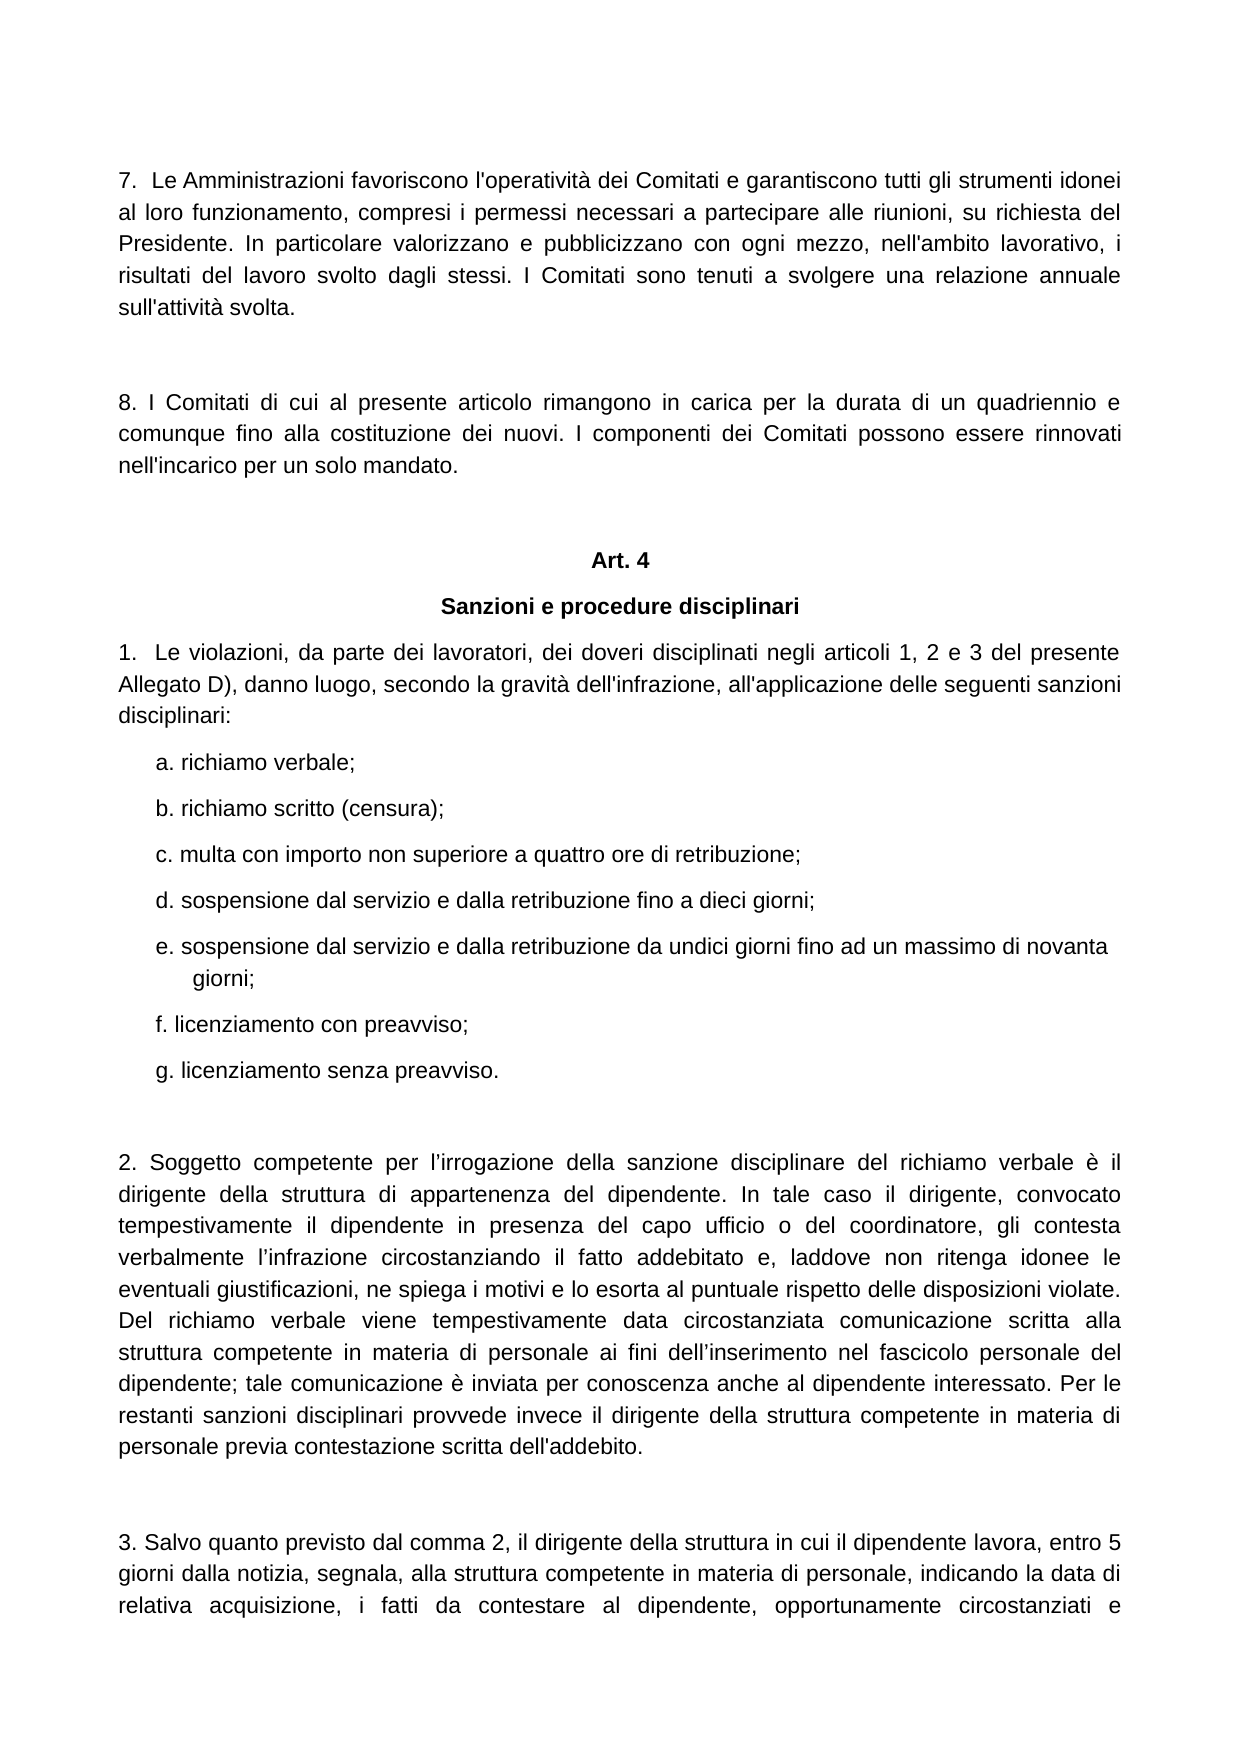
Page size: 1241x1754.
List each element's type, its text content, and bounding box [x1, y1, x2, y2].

text a. richiamo verbale; [155, 748, 1122, 775]
text d. sospensione dal servizio e dalla retribuzione fino a dieci giorni; [155, 887, 1122, 913]
text Sanzioni e procedure disciplinari [118, 593, 1122, 619]
text e. sospensione dal servizio e dalla retribuzione da undici giorni fino ad un massimo di novanta giorni; [155, 933, 1122, 991]
text 7. Le Amministrazioni favoriscono l'operatività dei Comitati e garantiscono tutti gli strumenti idonei al loro funzionamento, compresi i permessi necessari a partecipare alle riunioni, su richiesta del Presidente. In particolare valorizzano e pubblicizzano con ogni mezzo, nell'ambito lavorativo, i risultati del lavoro svolto dagli stessi. I Comitati sono tenuti a svolgere una relazione annuale sull'attività svolta. [118, 167, 1122, 320]
text 2. Soggetto competente per l’irrogazione della sanzione disciplinare del richiamo verbale è il dirigente della struttura di appartenenza del dipendente. In tale caso il dirigente, convocato tempestivamente il dipendente in presenza del capo ufficio o del coordinatore, gli contesta verbalmente l’infrazione circostanziando il fatto addebitato e, laddove non ritenga idonee le eventuali giustificazioni, ne spiega i motivi e lo esorta al puntuale rispetto delle disposizioni violate. Del richiamo verbale viene tempestivamente data circostanziata comunicazione scritta alla struttura competente in materia di personale ai fini dell’inserimento nel fascicolo personale del dipendente; tale comunicazione è inviata per conoscenza anche al dipendente interessato. Per le restanti sanzioni disciplinari provvede invece il dirigente della struttura competente in materia di personale previa contestazione scritta dell'addebito. [118, 1149, 1122, 1460]
text g. licenziamento senza preavviso. [155, 1057, 1122, 1083]
text Art. 4 [118, 547, 1122, 573]
text f. licenziamento con preavviso; [155, 1011, 1122, 1037]
text 8. I Comitati di cui al presente articolo rimangono in carica per la durata di un quadriennio e comunque fino alla costituzione dei nuovi. I componenti dei Comitati possono essere rinnovati nell'incarico per un solo mandato. [118, 389, 1122, 478]
text 3. Salvo quanto previsto dal comma 2, il dirigente della struttura in cui il dipendente lavora, entro 5 giorni dalla notizia, segnala, alla struttura competente in materia di personale, indicando la data di relativa acquisizione, i fatti da contestare al dipendente, opportunamente circostanziati e [118, 1528, 1122, 1618]
text b. richiamo scritto (censura); [155, 795, 1122, 821]
text 1. Le violazioni, da parte dei lavoratori, dei doveri disciplinati negli articoli 1, 2 e 3 del presente Allegato D), danno luogo, secondo la gravità dell'infrazione, all'applicazione delle seguenti sanzioni disciplinari: [118, 639, 1122, 729]
text c. multa con importo non superiore a quattro ore di retribuzione; [155, 841, 1122, 867]
